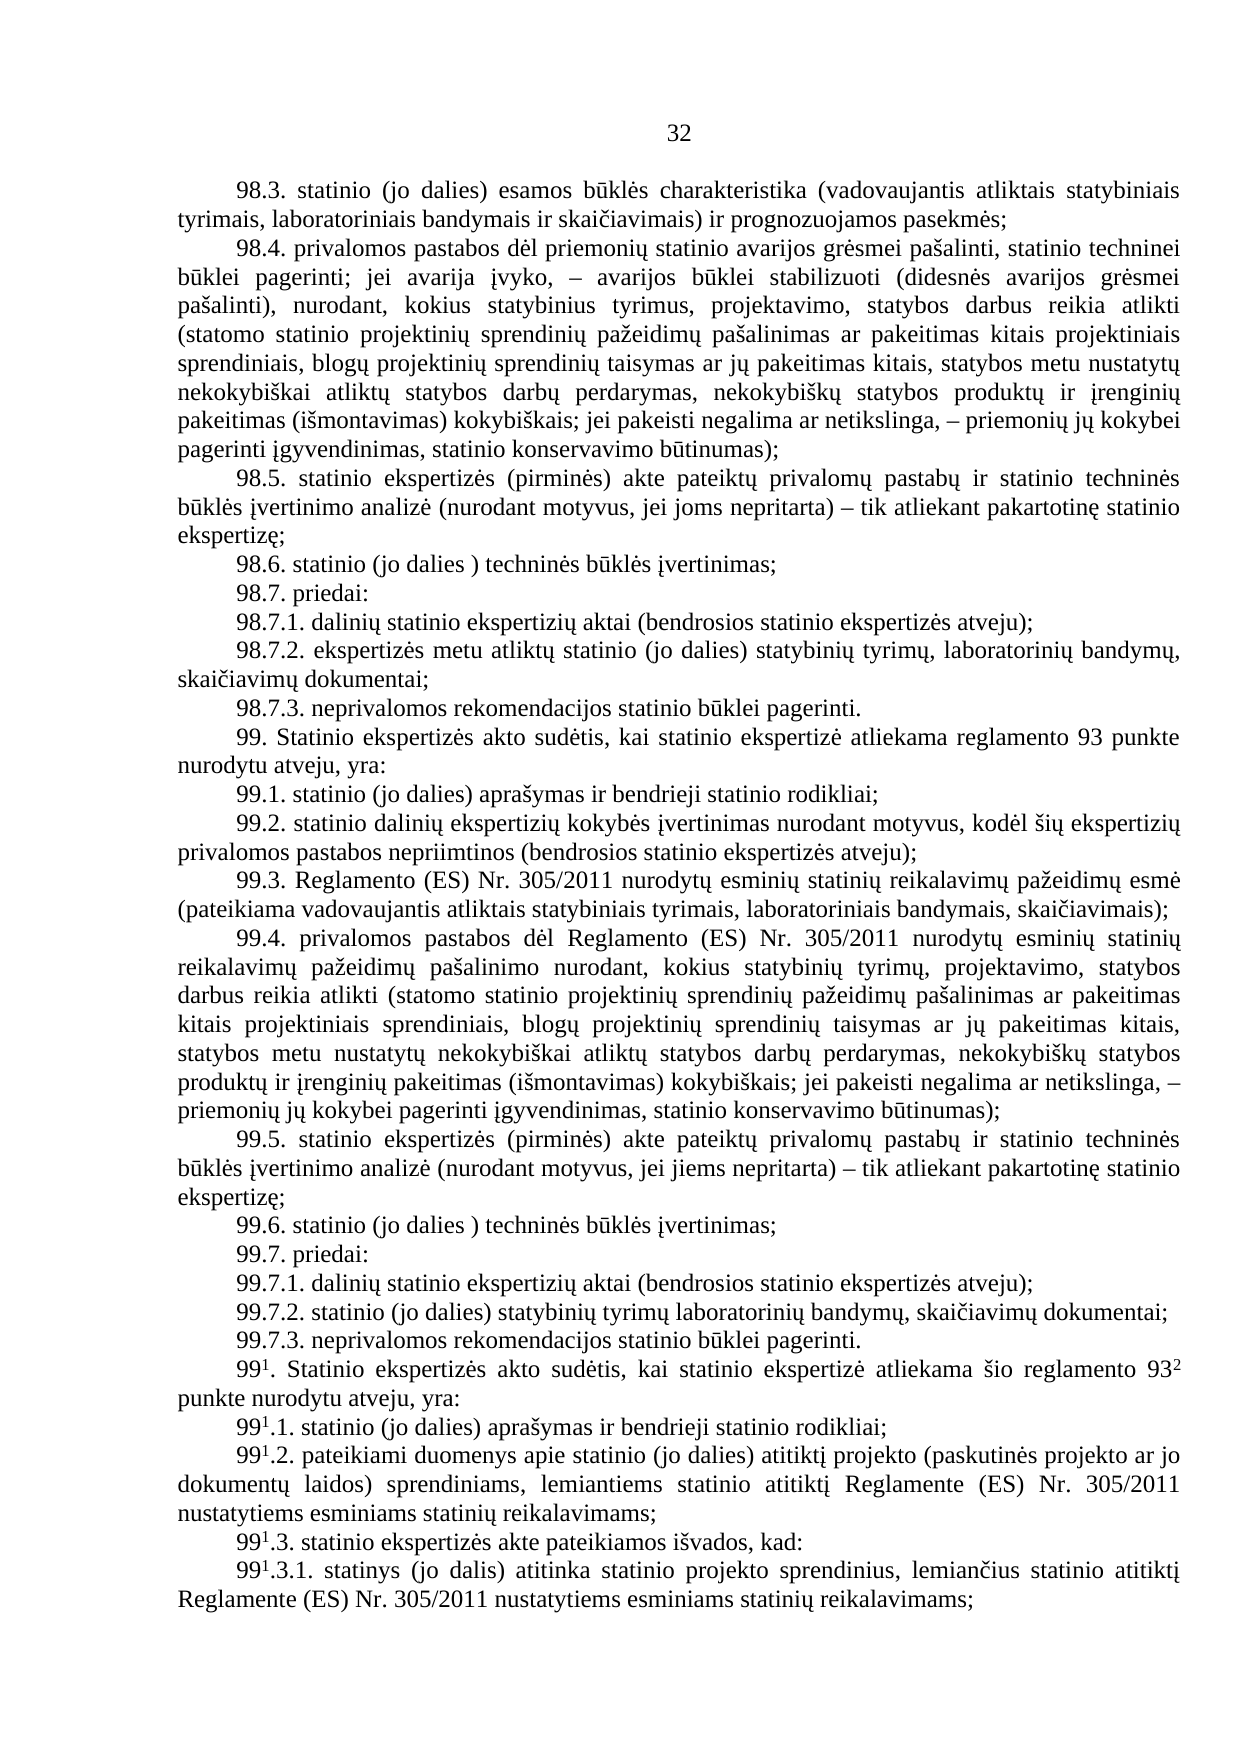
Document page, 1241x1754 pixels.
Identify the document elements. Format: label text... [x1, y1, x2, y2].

text 991. Statinio ekspertizės akto sudėtis, kai statinio ekspertizė atliekama šio reglamento 932 punkte nurodytu atveju, yra: [177, 1354, 1181, 1412]
text 99.7.1. dalinių statinio ekspertizių aktai (bendrosios statinio ekspertizės atveju); [177, 1268, 1181, 1297]
text 98.7.1. dalinių statinio ekspertizių aktai (bendrosios statinio ekspertizės atveju); [177, 607, 1181, 636]
text 99.6. statinio (jo dalies ) techninės būklės įvertinimas; [177, 1211, 1181, 1239]
text 99.3. Reglamento (ES) Nr. 305/2011 nurodytų esminių statinių reikalavimų pažeidimų esmė (pateikiama vadovaujantis atliktais statybiniais tyrimais, laboratoriniais bandymais, skaičiavimais); [177, 866, 1181, 923]
text 991.3.1. statinys (jo dalis) atitinka statinio projekto sprendinius, lemiančius statinio atitiktį Reglamente (ES) Nr. 305/2011 nustatytiems esminiams statinių reikalavimams; [177, 1556, 1181, 1613]
text 99.4. privalomos pastabos dėl Reglamento (ES) Nr. 305/2011 nurodytų esminių statinių reikalavimų pažeidimų pašalinimo nurodant, kokius statybinių tyrimų, projektavimo, statybos darbus reikia atlikti (statomo statinio projektinių sprendinių pažeidimų pašalinimas ar pakeitimas kitais projektiniais sprendiniais, blogų projektinių sprendinių taisymas ar jų pakeitimas kitais, statybos metu nustatytų nekokybiškai atliktų statybos darbų perdarymas, nekokybiškų statybos produktų ir įrenginių pakeitimas (išmontavimas) kokybiškais; jei pakeisti negalima ar netikslinga, – priemonių jų kokybei pagerinti įgyvendinimas, statinio konservavimo būtinumas); [177, 923, 1181, 1124]
text 98.4. privalomos pastabos dėl priemonių statinio avarijos grėsmei pašalinti, statinio techninei būklei pagerinti; jei avarija įvyko, – avarijos būklei stabilizuoti (didesnės avarijos grėsmei pašalinti), nurodant, kokius statybinius tyrimus, projektavimo, statybos darbus reikia atlikti (statomo statinio projektinių sprendinių pažeidimų pašalinimas ar pakeitimas kitais projektiniais sprendiniais, blogų projektinių sprendinių taisymas ar jų pakeitimas kitais, statybos metu nustatytų nekokybiškai atliktų statybos darbų perdarymas, nekokybiškų statybos produktų ir įrenginių pakeitimas (išmontavimas) kokybiškais; jei pakeisti negalima ar netikslinga, – priemonių jų kokybei pagerinti įgyvendinimas, statinio konservavimo būtinumas); [177, 233, 1181, 463]
text 98.6. statinio (jo dalies ) techninės būklės įvertinimas; [177, 549, 1181, 578]
text 991.2. pateikiami duomenys apie statinio (jo dalies) atitiktį projekto (paskutinės projekto ar jo dokumentų laidos) sprendiniams, lemiantiems statinio atitiktį Reglamente (ES) Nr. 305/2011 nustatytiems esminiams statinių reikalavimams; [177, 1441, 1181, 1527]
text 98.7.3. neprivalomos rekomendacijos statinio būklei pagerinti. [177, 693, 1181, 722]
text 99.7. priedai: [177, 1239, 1181, 1268]
text 99.7.2. statinio (jo dalies) statybinių tyrimų laboratorinių bandymų, skaičiavimų dokumentai; [177, 1297, 1181, 1326]
text 991.1. statinio (jo dalies) aprašymas ir bendrieji statinio rodikliai; [177, 1412, 1181, 1441]
text 991.3. statinio ekspertizės akte pateikiamos išvados, kad: [177, 1527, 1181, 1556]
text 98.7. priedai: [177, 578, 1181, 607]
text 98.3. statinio (jo dalies) esamos būklės charakteristika (vadovaujantis atliktais statybiniais tyrimais, laboratoriniais bandymais ir skaičiavimais) ir prognozuojamos pasekmės; [177, 176, 1181, 233]
text 99.1. statinio (jo dalies) aprašymas ir bendrieji statinio rodikliai; [177, 779, 1181, 808]
text 98.5. statinio ekspertizės (pirminės) akte pateiktų privalomų pastabų ir statinio techninės būklės įvertinimo analizė (nurodant motyvus, jei joms nepritarta) – tik atliekant pakartotinę statinio ekspertizę; [177, 463, 1181, 549]
text 99. Statinio ekspertizės akto sudėtis, kai statinio ekspertizė atliekama reglamento 93 punkte nurodytu atveju, yra: [177, 722, 1181, 779]
text 99.7.3. neprivalomos rekomendacijos statinio būklei pagerinti. [177, 1326, 1181, 1354]
text 99.2. statinio dalinių ekspertizių kokybės įvertinimas nurodant motyvus, kodėl šių ekspertizių privalomos pastabos nepriimtinos (bendrosios statinio ekspertizės atveju); [177, 808, 1181, 866]
text 98.7.2. ekspertizės metu atliktų statinio (jo dalies) statybinių tyrimų, laboratorinių bandymų, skaičiavimų dokumentai; [177, 636, 1181, 693]
text 99.5. statinio ekspertizės (pirminės) akte pateiktų privalomų pastabų ir statinio techninės būklės įvertinimo analizė (nurodant motyvus, jei jiems nepritarta) – tik atliekant pakartotinę statinio ekspertizę; [177, 1124, 1181, 1211]
